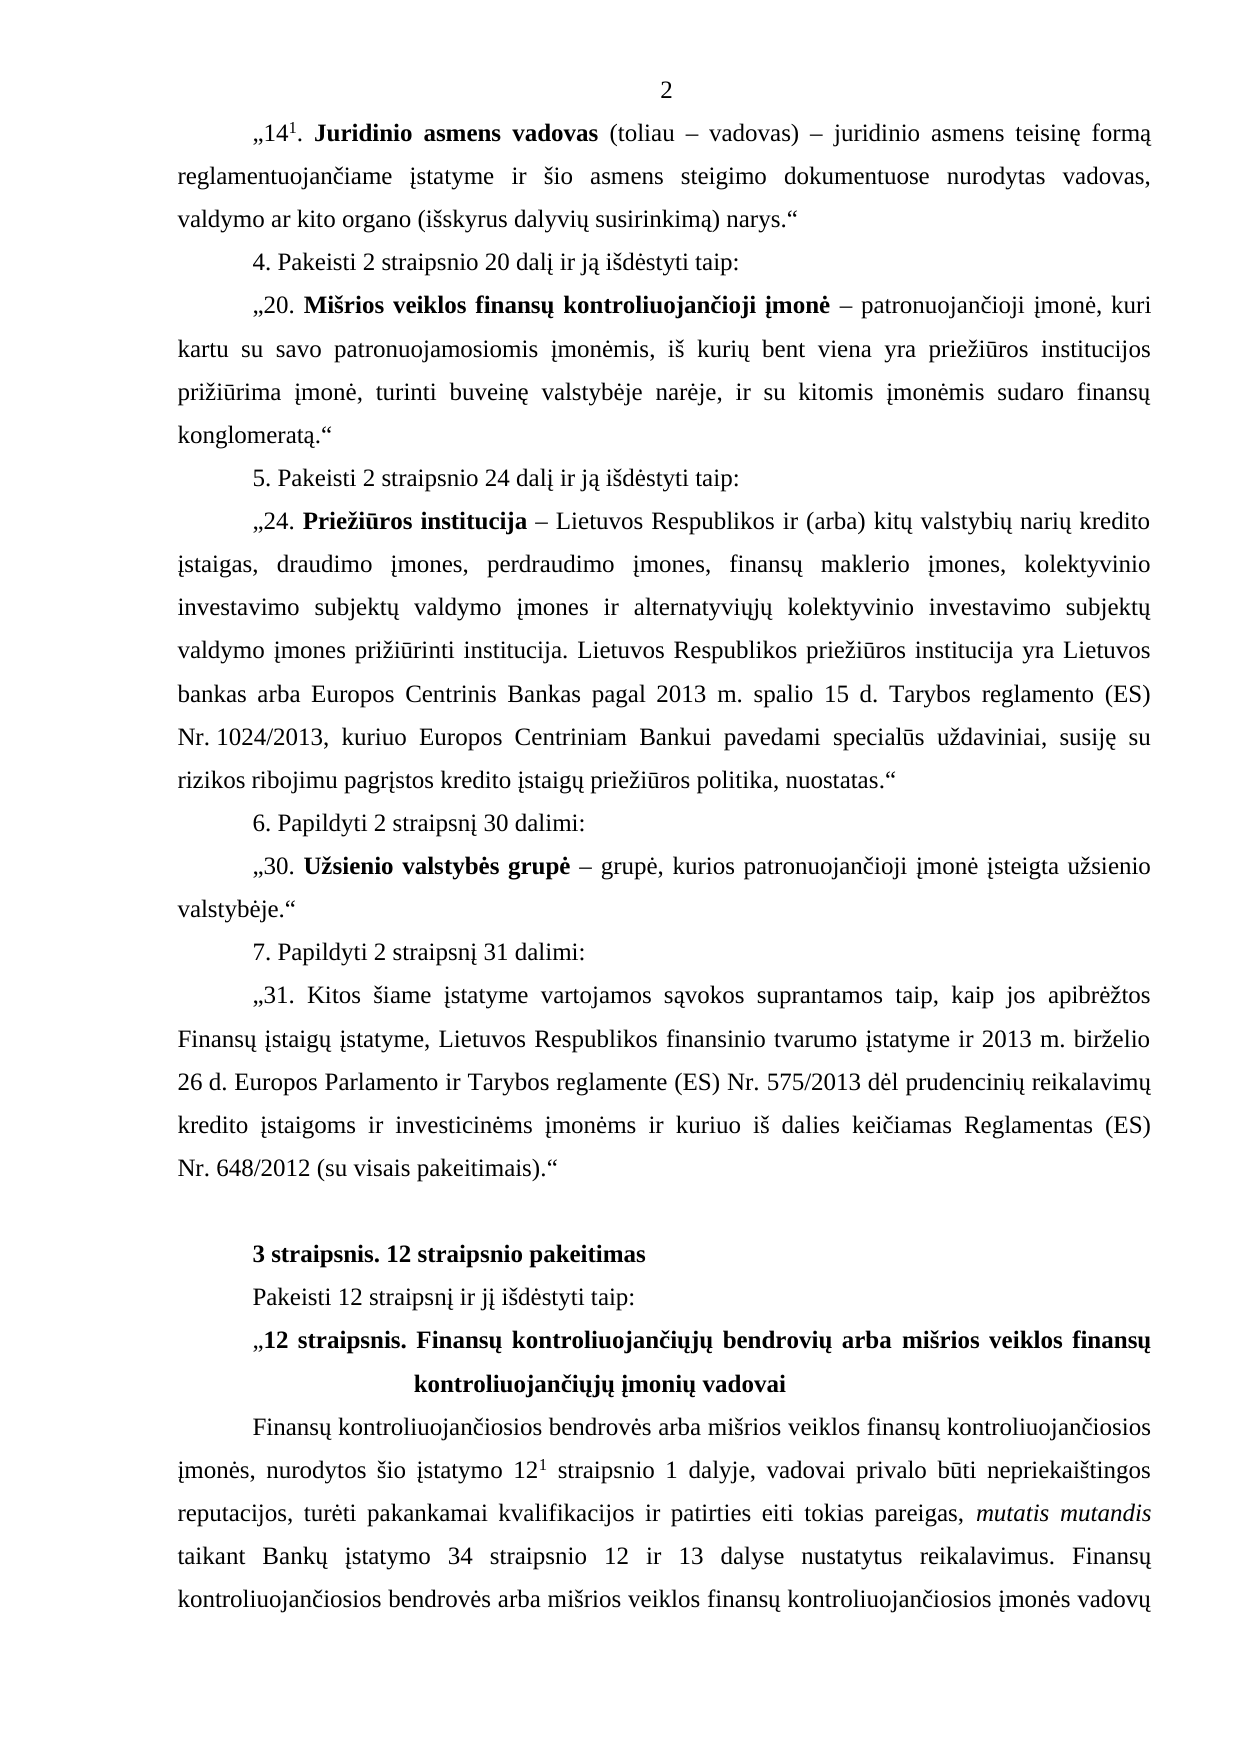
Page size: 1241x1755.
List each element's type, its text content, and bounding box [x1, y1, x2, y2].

text Finansų kontroliuojančiosios bendrovės arba mišrios veiklos finansų kontroliuojančiosios įmonės, nurodytos šio įstatymo 121 straipsnio 1 dalyje, vadovai privalo būti nepriekaištingos reputacijos, turėti pakankamai kvalifikacijos ir patirties eiti tokias pareigas, mutatis mutandis taikant Bankų įstatymo 34 straipsnio 12 ir 13 dalyse nustatytus reikalavimus. Finansų kontroliuojančiosios bendrovės arba mišrios veiklos finansų kontroliuojančiosios įmonės vadovų [177, 1412, 1152, 1613]
text „24. Priežiūros institucija – Lietuvos Respublikos ir (arba) kitų valstybių narių kredito įstaigas, draudimo įmones, perdraudimo įmones, finansų maklerio įmones, kolektyvinio investavimo subjektų valdymo įmones ir alternatyviųjų kolektyvinio investavimo subjektų valdymo įmones prižiūrinti institucija. Lietuvos Respublikos priežiūros institucija yra Lietuvos bankas arba Europos Centrinis Bankas pagal 2013 m. spalio 15 d. Tarybos reglamento (ES) Nr. 1024/2013, kuriuo Europos Centriniam Bankui pavedami specialūs uždaviniai, susiję su rizikos ribojimu pagrįstos kredito įstaigų priežiūros politika, nuostatas.“ [177, 506, 1152, 794]
text „20. Mišrios veiklos finansų kontroliuojančioji įmonė – patronuojančioji įmonė, kuri kartu su savo patronuojamosiomis įmonėmis, iš kurių bent viena yra priežiūros institucijos prižiūrima įmonė, turinti buveinę valstybėje narėje, ir su kitomis įmonėmis sudaro finansų konglomeratą.“ [177, 291, 1152, 449]
text 7. Papildyti 2 straipsnį 31 dalimi: [177, 937, 1152, 966]
text „12 straipsnis. Finansų kontroliuojančiųjų bendrovių arba mišrios veiklos finansų kontroliuojančiųjų įmonių vadovai [252, 1326, 1152, 1397]
text 3 straipsnis. 12 straipsnio pakeitimas [177, 1239, 1152, 1268]
text 4. Pakeisti 2 straipsnio 20 dalį ir ją išdėstyti taip: [177, 247, 1152, 276]
text „141. Juridinio asmens vadovas (toliau – vadovas) – juridinio asmens teisinę formą reglamentuojančiame įstatyme ir šio asmens steigimo dokumentuose nurodytas vadovas, valdymo ar kito organo (išskyrus dalyvių susirinkimą) narys.“ [177, 118, 1152, 233]
text „30. Užsienio valstybės grupė – grupė, kurios patronuojančioji įmonė įsteigta užsienio valstybėje.“ [177, 851, 1152, 923]
text Pakeisti 12 straipsnį ir jį išdėstyti taip: [177, 1282, 1152, 1311]
text 6. Papildyti 2 straipsnį 30 dalimi: [177, 808, 1152, 837]
text „31. Kitos šiame įstatyme vartojamos sąvokos suprantamos taip, kaip jos apibrėžtos Finansų įstaigų įstatyme, Lietuvos Respublikos finansinio tvarumo įstatyme ir 2013 m. birželio 26 d. Europos Parlamento ir Tarybos reglamente (ES) Nr. 575/2013 dėl prudencinių reikalavimų kredito įstaigoms ir investicinėms įmonėms ir kuriuo iš dalies keičiamas Reglamentas (ES) Nr. 648/2012 (su visais pakeitimais).“ [177, 981, 1152, 1182]
text 5. Pakeisti 2 straipsnio 24 dalį ir ją išdėstyti taip: [177, 463, 1152, 492]
